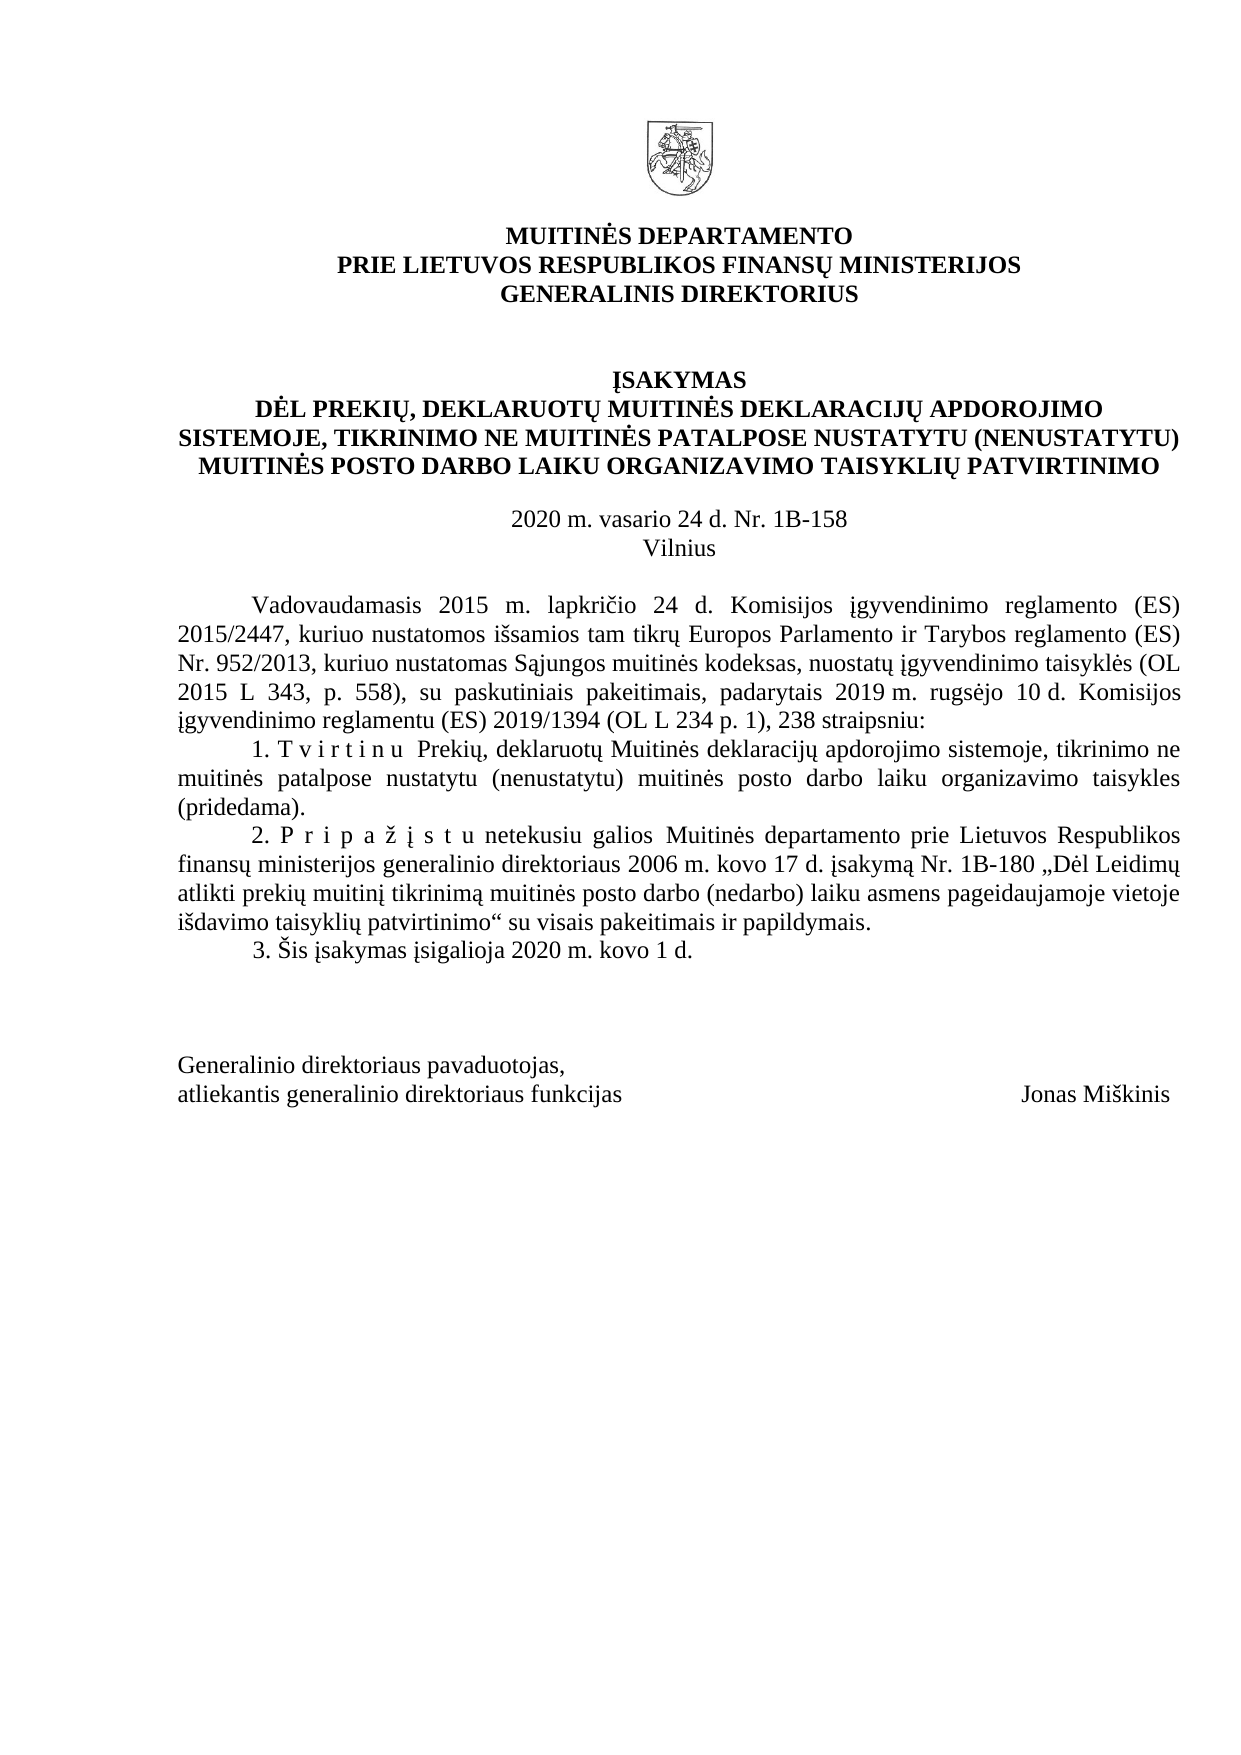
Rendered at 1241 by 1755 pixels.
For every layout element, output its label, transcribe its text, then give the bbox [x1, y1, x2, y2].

text GENERALINIS DIREKTORIUS [177, 279, 1181, 308]
text Vilnius [177, 533, 1181, 562]
text Vadovaudamasis 2015 m. lapkričio 24 d. Komisijos įgyvendinimo reglamento (ES) 2015/2447, kuriuo nustatomos išsamios tam tikrų Europos Parlamento ir Tarybos reglamento (ES) Nr. 952/2013, kuriuo nustatomas Sąjungos muitinės kodeksas, nuostatų įgyvendinimo taisyklės (OL 2015 L 343, p. 558), su paskutiniais pakeitimais, padarytais 2019 m. rugsėjo 10 d. Komisijos įgyvendinimo reglamentu (ES) 2019/1394 (OL L 234 p. 1), 238 straipsniu: [177, 590, 1181, 734]
text 3. Šis įsakymas įsigalioja 2020 m. kovo 1 d. [177, 935, 1181, 964]
text atliekantis generalinio direktoriaus funkcijas Jonas Miškinis [177, 1079, 1181, 1108]
text ĮSAKYMAS [177, 365, 1181, 394]
text MUITINĖS DEPARTAMENTO [177, 221, 1181, 250]
text 1. Tvirtinu Prekių, deklaruotų Muitinės deklaracijų apdorojimo sistemoje, tikrinimo ne muitinės patalpose nustatytu (nenustatytu) muitinės posto darbo laiku organizavimo taisykles (pridedama). [177, 734, 1181, 820]
text 2020 m. vasario 24 d. Nr. 1B-158 [177, 504, 1181, 533]
text PRIE LIETUVOS RESPUBLIKOS FINANSŲ MINISTERIJOS [177, 250, 1181, 279]
text DĖL prekių, DEKLARUOTŲ MUITINĖS DEKLARACIJŲ APDOROJIMO SISTEMOJE, tikrinimo ne muitinės patalpose NUSTATYTU (nenustatytu) muitinės posto darbo laiku organizavimO TAISYKLIŲ PATVIRTINIMO [177, 394, 1181, 480]
text 2. P r i p a ž į s t u netekusiu galios Muitinės departamento prie Lietuvos Respublikos finansų ministerijos generalinio direktoriaus 2006 m. kovo 17 d. įsakymą Nr. 1B-180 „Dėl Leidimų atlikti prekių muitinį tikrinimą muitinės posto darbo (nedarbo) laiku asmens pageidaujamoje vietoje išdavimo taisyklių patvirtinimo“ su visais pakeitimais ir papildymais. [177, 820, 1181, 935]
text Generalinio direktoriaus pavaduotojas, [177, 1050, 1181, 1079]
